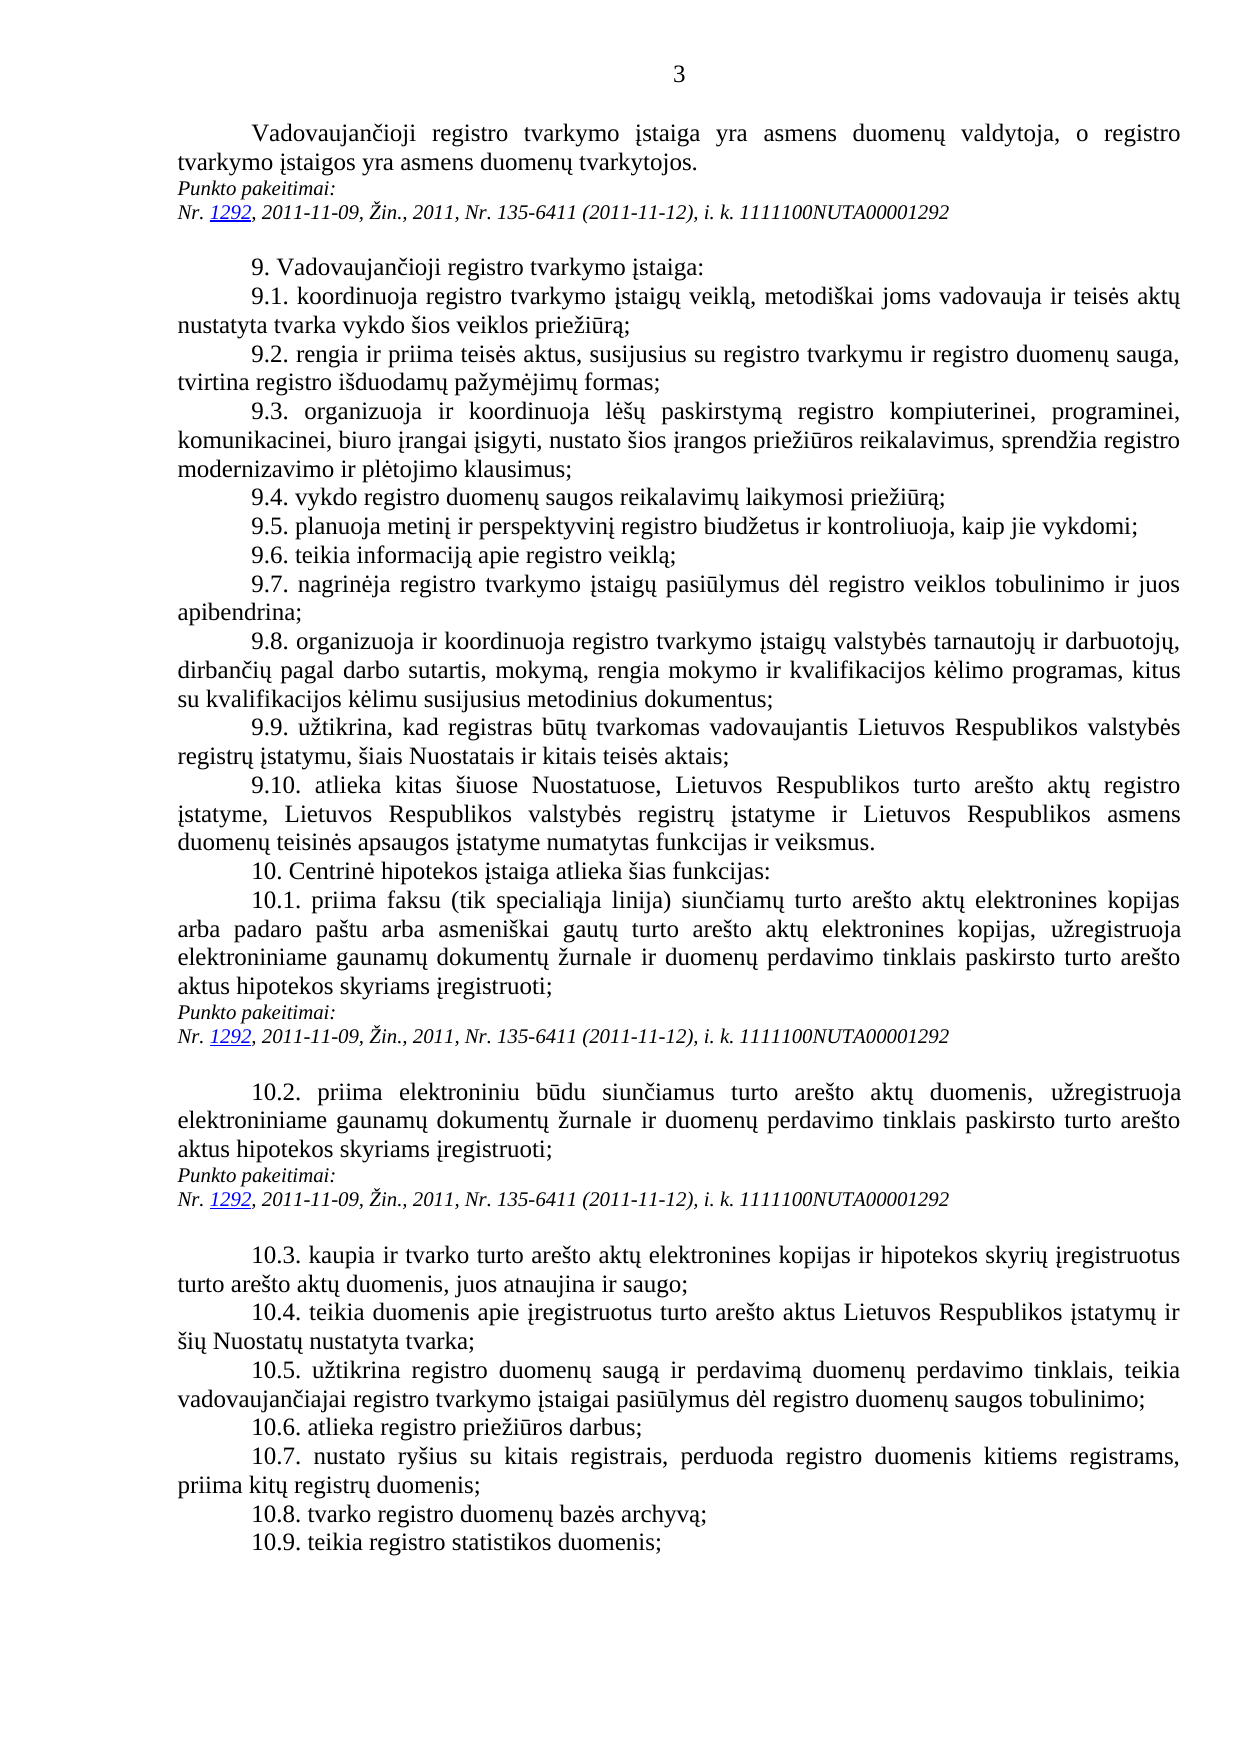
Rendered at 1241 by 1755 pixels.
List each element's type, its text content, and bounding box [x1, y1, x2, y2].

text 10.2. priima elektroniniu būdu siunčiamus turto arešto aktų duomenis, užregistruoja elektroniniame gaunamų dokumentų žurnale ir duomenų perdavimo tinklais paskirsto turto arešto aktus hipotekos skyriams įregistruoti; [177, 1077, 1181, 1163]
text 9.8. organizuoja ir koordinuoja registro tvarkymo įstaigų valstybės tarnautojų ir darbuotojų, dirbančių pagal darbo sutartis, mokymą, rengia mokymo ir kvalifikacijos kėlimo programas, kitus su kvalifikacijos kėlimu susijusius metodinius dokumentus; [177, 626, 1181, 712]
text 9.10. atlieka kitas šiuose Nuostatuose, Lietuvos Respublikos turto arešto aktų registro įstatyme, Lietuvos Respublikos valstybės registrų įstatyme ir Lietuvos Respublikos asmens duomenų teisinės apsaugos įstatyme numatytas funkcijas ir veiksmus. [177, 770, 1181, 856]
text 9.6. teikia informaciją apie registro veiklą; [177, 540, 1181, 569]
text 10.6. atlieka registro priežiūros darbus; [177, 1412, 1181, 1441]
text 10.8. tvarko registro duomenų bazės archyvą; [177, 1499, 1181, 1527]
text 9.4. vykdo registro duomenų saugos reikalavimų laikymosi priežiūrą; [177, 482, 1181, 511]
text 10. Centrinė hipotekos įstaiga atlieka šias funkcijas: [177, 856, 1181, 885]
text Nr. 1292, 2011-11-09, Žin., 2011, Nr. 135-6411 (2011-11-12), i. k. 1111100NUTA00001292 [177, 1024, 1181, 1048]
text 9.1. koordinuoja registro tvarkymo įstaigų veiklą, metodiškai joms vadovauja ir teisės aktų nustatyta tvarka vykdo šios veiklos priežiūrą; [177, 281, 1181, 339]
text 9.7. nagrinėja registro tvarkymo įstaigų pasiūlymus dėl registro veiklos tobulinimo ir juos apibendrina; [177, 569, 1181, 626]
text 9.3. organizuoja ir koordinuoja lėšų paskirstymą registro kompiuterinei, programinei, komunikacinei, biuro įrangai įsigyti, nustato šios įrangos priežiūros reikalavimus, sprendžia registro modernizavimo ir plėtojimo klausimus; [177, 396, 1181, 482]
text Punkto pakeitimai: [177, 176, 1181, 200]
text Punkto pakeitimai: [177, 1163, 1181, 1187]
text Nr. 1292, 2011-11-09, Žin., 2011, Nr. 135-6411 (2011-11-12), i. k. 1111100NUTA00001292 [177, 200, 1181, 224]
text 9. Vadovaujančioji registro tvarkymo įstaiga: [177, 252, 1181, 281]
text 10.1. priima faksu (tik specialiąja linija) siunčiamų turto arešto aktų elektronines kopijas arba padaro paštu arba asmeniškai gautų turto arešto aktų elektronines kopijas, užregistruoja elektroniniame gaunamų dokumentų žurnale ir duomenų perdavimo tinklais paskirsto turto arešto aktus hipotekos skyriams įregistruoti; [177, 885, 1181, 1000]
text 10.5. užtikrina registro duomenų saugą ir perdavimą duomenų perdavimo tinklais, teikia vadovaujančiajai registro tvarkymo įstaigai pasiūlymus dėl registro duomenų saugos tobulinimo; [177, 1355, 1181, 1412]
text 9.2. rengia ir priima teisės aktus, susijusius su registro tvarkymu ir registro duomenų sauga, tvirtina registro išduodamų pažymėjimų formas; [177, 339, 1181, 396]
text Vadovaujančioji registro tvarkymo įstaiga yra asmens duomenų valdytoja, o registro tvarkymo įstaigos yra asmens duomenų tvarkytojos. [177, 118, 1181, 176]
text Nr. 1292, 2011-11-09, Žin., 2011, Nr. 135-6411 (2011-11-12), i. k. 1111100NUTA00001292 [177, 1187, 1181, 1211]
text 10.7. nustato ryšius su kitais registrais, perduoda registro duomenis kitiems registrams, priima kitų registrų duomenis; [177, 1441, 1181, 1499]
text 9.5. planuoja metinį ir perspektyvinį registro biudžetus ir kontroliuoja, kaip jie vykdomi; [177, 511, 1181, 540]
text 10.4. teikia duomenis apie įregistruotus turto arešto aktus Lietuvos Respublikos įstatymų ir šių Nuostatų nustatyta tvarka; [177, 1297, 1181, 1355]
text 9.9. užtikrina, kad registras būtų tvarkomas vadovaujantis Lietuvos Respublikos valstybės registrų įstatymu, šiais Nuostatais ir kitais teisės aktais; [177, 712, 1181, 770]
text 10.9. teikia registro statistikos duomenis; [177, 1527, 1181, 1556]
text 10.3. kaupia ir tvarko turto arešto aktų elektronines kopijas ir hipotekos skyrių įregistruotus turto arešto aktų duomenis, juos atnaujina ir saugo; [177, 1240, 1181, 1297]
text Punkto pakeitimai: [177, 1000, 1181, 1024]
